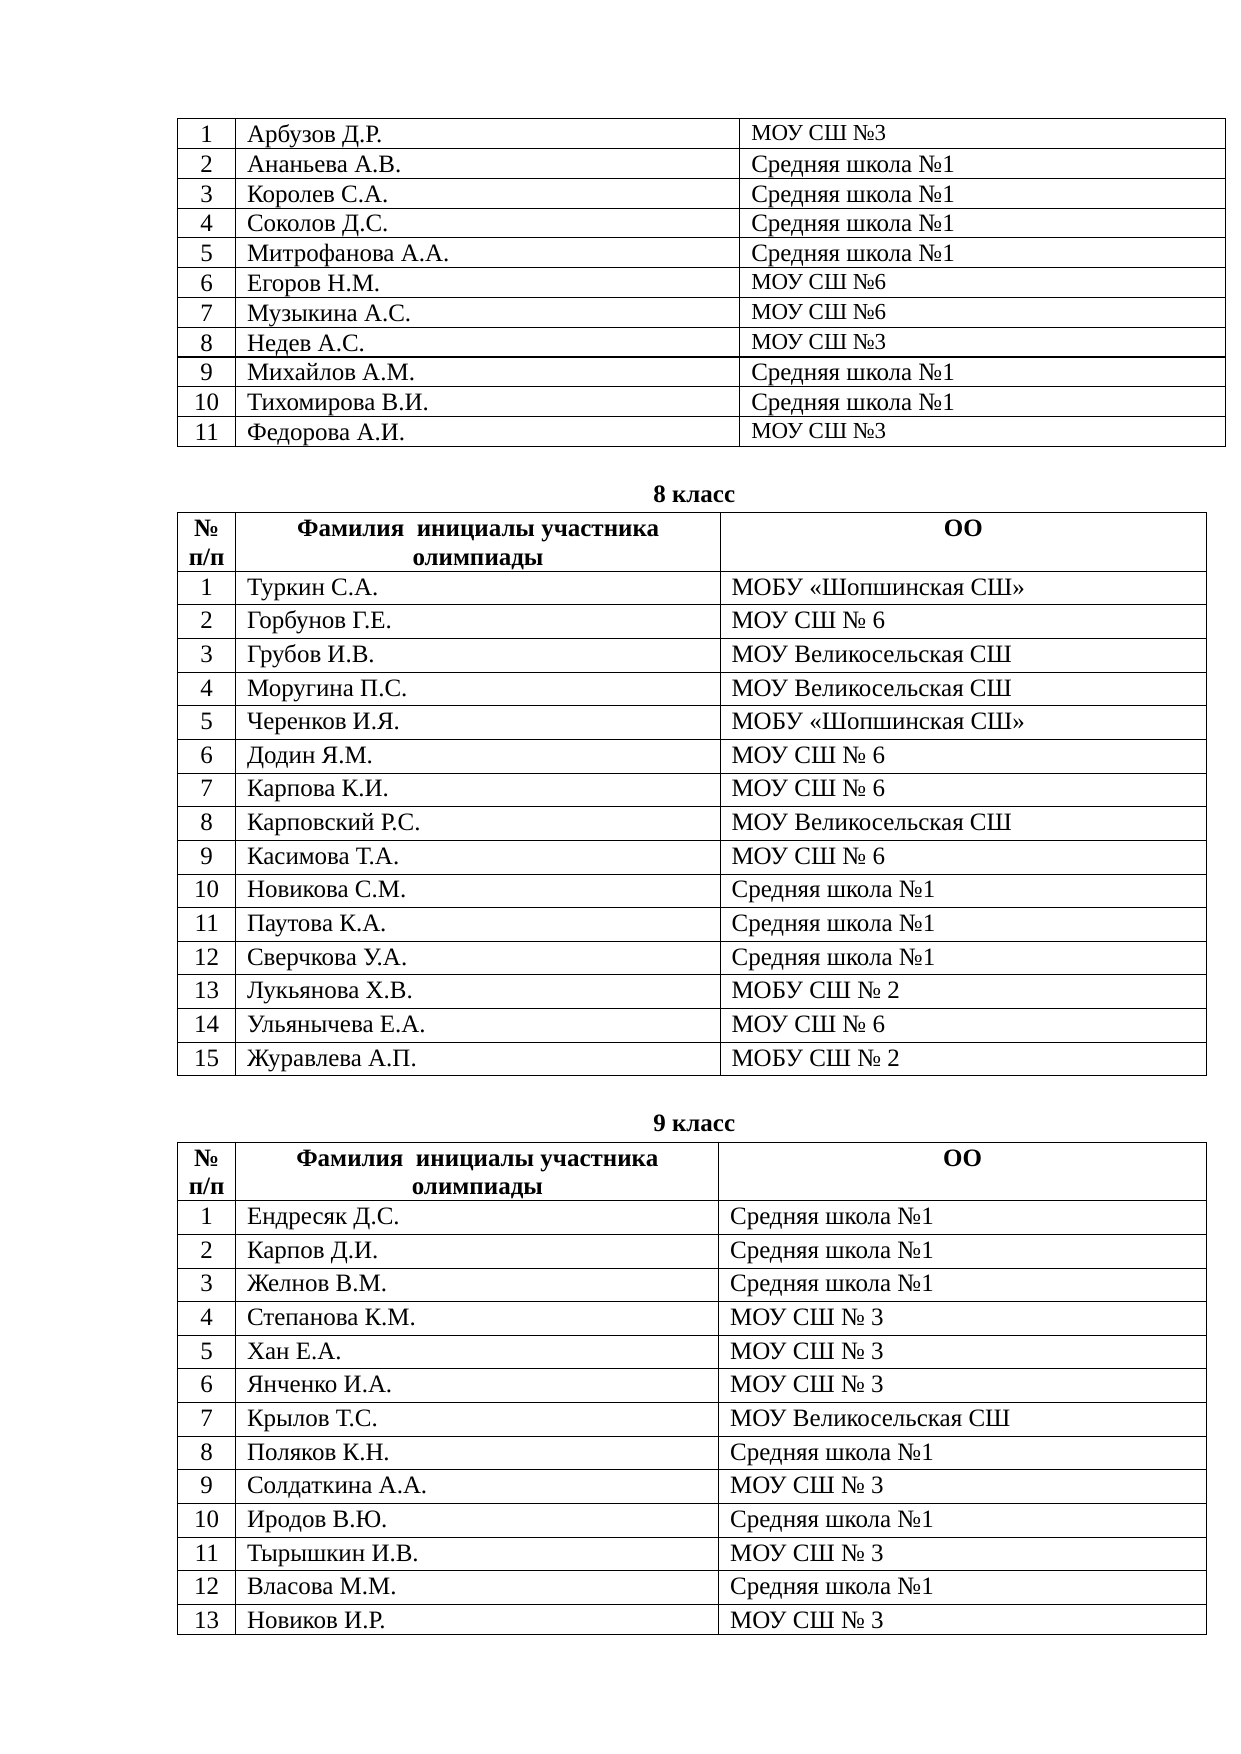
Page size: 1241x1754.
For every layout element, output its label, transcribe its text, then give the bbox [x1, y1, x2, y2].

table_cell 1 [178, 572, 235, 604]
table_cell МОУ СШ №6 [740, 268, 1225, 297]
table_cell МОУ Великосельская СШ [719, 1403, 1206, 1436]
table_cell Грубов И.В. [236, 639, 720, 672]
table_cell Средняя школа №1 [719, 1504, 1206, 1537]
table_cell 7 [178, 774, 235, 806]
table_cell Солдаткина А.А. [236, 1470, 718, 1503]
table_cell МОУ СШ № 6 [721, 841, 1206, 873]
table_cell 1 [178, 119, 235, 148]
table_cell 6 [178, 740, 235, 772]
table_cell 6 [178, 1369, 235, 1402]
table_cell Средняя школа №1 [740, 358, 1225, 386]
table_cell Королев С.А. [236, 179, 739, 207]
table_cell 3 [178, 639, 235, 672]
table_cell 5 [178, 706, 235, 739]
table_cell Сверчкова У.А. [236, 942, 720, 974]
table_cell 11 [178, 908, 235, 941]
table_cell 7 [178, 1403, 235, 1436]
table_cell Егоров Н.М. [236, 268, 739, 297]
table_cell Средняя школа №1 [719, 1437, 1206, 1469]
table_cell 2 [178, 149, 235, 178]
table_cell Новиков И.Р. [236, 1605, 718, 1634]
table_cell МОУ СШ №3 [740, 119, 1225, 148]
table_cell 8 [178, 1437, 235, 1469]
table_cell Журавлева А.П. [236, 1043, 720, 1075]
table_header № п/п [178, 513, 235, 571]
table_cell МОУ СШ № 6 [721, 774, 1206, 806]
text 9 класс [236, 1108, 1152, 1137]
table_cell МОУ СШ № 3 [719, 1605, 1206, 1634]
table_cell Музыкина А.С. [236, 298, 739, 327]
table_cell Горбунов Г.Е. [236, 605, 720, 638]
table_cell Лукьянова Х.В. [236, 975, 720, 1008]
table_cell Янченко И.А. [236, 1369, 718, 1402]
table_cell 11 [178, 417, 235, 446]
table_cell 10 [178, 1504, 235, 1537]
table_cell Недев А.С. [236, 328, 739, 356]
table_cell 15 [178, 1043, 235, 1075]
table_header ОО [721, 513, 1206, 571]
table_cell 3 [178, 179, 235, 207]
table_cell Средняя школа №1 [740, 387, 1225, 416]
table_cell Моругина П.С. [236, 673, 720, 705]
table_cell Средняя школа №1 [721, 875, 1206, 907]
table_cell МОУ Великосельская СШ [721, 639, 1206, 672]
table_cell МОБУ СШ № 2 [721, 975, 1206, 1008]
table_cell МОБУ СШ № 2 [721, 1043, 1206, 1075]
table_cell Касимова Т.А. [236, 841, 720, 873]
table_cell Средняя школа №1 [719, 1235, 1206, 1267]
table_cell Карповский Р.С. [236, 807, 720, 840]
table_cell Средняя школа №1 [740, 238, 1225, 267]
table_cell 5 [178, 238, 235, 267]
table_cell 3 [178, 1269, 235, 1301]
table_cell Карпова К.И. [236, 774, 720, 806]
table_cell 2 [178, 605, 235, 638]
table_cell 11 [178, 1538, 235, 1570]
table_cell МОБУ «Шопшинская СШ» [721, 572, 1206, 604]
table_cell 5 [178, 1336, 235, 1368]
table_cell 9 [178, 358, 235, 386]
table_cell Туркин С.А. [236, 572, 720, 604]
table_cell 4 [178, 1302, 235, 1335]
table_cell Средняя школа №1 [740, 179, 1225, 207]
table_cell 6 [178, 268, 235, 297]
table_cell МОУ СШ № 3 [719, 1302, 1206, 1335]
table_cell Тырышкин И.В. [236, 1538, 718, 1570]
table_cell МОУ СШ № 6 [721, 1009, 1206, 1042]
table_cell 14 [178, 1009, 235, 1042]
table_cell 10 [178, 387, 235, 416]
table_cell 13 [178, 975, 235, 1008]
table_cell МОУ СШ №3 [740, 328, 1225, 356]
table_cell МОУ СШ №3 [740, 417, 1225, 446]
table_cell Додин Я.М. [236, 740, 720, 772]
table_cell Паутова К.А. [236, 908, 720, 941]
table_cell Иродов В.Ю. [236, 1504, 718, 1537]
table_cell 7 [178, 298, 235, 327]
table_cell Крылов Т.С. [236, 1403, 718, 1436]
table_cell Ульянычева Е.А. [236, 1009, 720, 1042]
table_cell Митрофанова А.А. [236, 238, 739, 267]
table_cell Средняя школа №1 [719, 1201, 1206, 1234]
table_cell 4 [178, 209, 235, 237]
table_cell Михайлов А.М. [236, 358, 739, 386]
table_cell Средняя школа №1 [719, 1571, 1206, 1604]
table_cell Соколов Д.С. [236, 209, 739, 237]
table_cell Арбузов Д.Р. [236, 119, 739, 148]
table_cell 12 [178, 1571, 235, 1604]
table_cell Ананьева А.В. [236, 149, 739, 178]
table_cell МОУ СШ №6 [740, 298, 1225, 327]
table_cell 9 [178, 841, 235, 873]
table_header Фамилия инициалы участника олимпиады [236, 1143, 718, 1200]
table_cell 8 [178, 807, 235, 840]
table_cell МОУ СШ № 3 [719, 1538, 1206, 1570]
table_header № п/п [178, 1143, 235, 1200]
table_cell Средняя школа №1 [721, 942, 1206, 974]
table_cell Средняя школа №1 [740, 149, 1225, 178]
table_header Фамилия инициалы участника олимпиады [236, 513, 720, 571]
table_cell 12 [178, 942, 235, 974]
table_cell Ендресяк Д.С. [236, 1201, 718, 1234]
table_cell МОУ Великосельская СШ [721, 673, 1206, 705]
table_cell Желнов В.М. [236, 1269, 718, 1301]
table_cell МОУ СШ № 3 [719, 1336, 1206, 1368]
table_cell Степанова К.М. [236, 1302, 718, 1335]
table_cell 1 [178, 1201, 235, 1234]
table_cell МОУ Великосельская СШ [721, 807, 1206, 840]
table_cell 9 [178, 1470, 235, 1503]
table_cell 4 [178, 673, 235, 705]
table_cell Новикова С.М. [236, 875, 720, 907]
table_cell 10 [178, 875, 235, 907]
table_cell Средняя школа №1 [721, 908, 1206, 941]
table_cell Карпов Д.И. [236, 1235, 718, 1267]
table_cell Власова М.М. [236, 1571, 718, 1604]
table_cell 13 [178, 1605, 235, 1634]
table_cell Поляков К.Н. [236, 1437, 718, 1469]
table_cell Средняя школа №1 [719, 1269, 1206, 1301]
table_cell Тихомирова В.И. [236, 387, 739, 416]
table_cell МОУ СШ № 3 [719, 1470, 1206, 1503]
table_header ОО [719, 1143, 1206, 1200]
table_cell 2 [178, 1235, 235, 1267]
table_cell 8 [178, 328, 235, 356]
table_cell Федорова А.И. [236, 417, 739, 446]
table_cell МОБУ «Шопшинская СШ» [721, 706, 1206, 739]
table_cell Черенков И.Я. [236, 706, 720, 739]
text 8 класс [236, 479, 1152, 508]
table_cell МОУ СШ № 3 [719, 1369, 1206, 1402]
table_cell Хан Е.А. [236, 1336, 718, 1368]
table_cell МОУ СШ № 6 [721, 605, 1206, 638]
table_cell МОУ СШ № 6 [721, 740, 1206, 772]
table_cell Средняя школа №1 [740, 209, 1225, 237]
